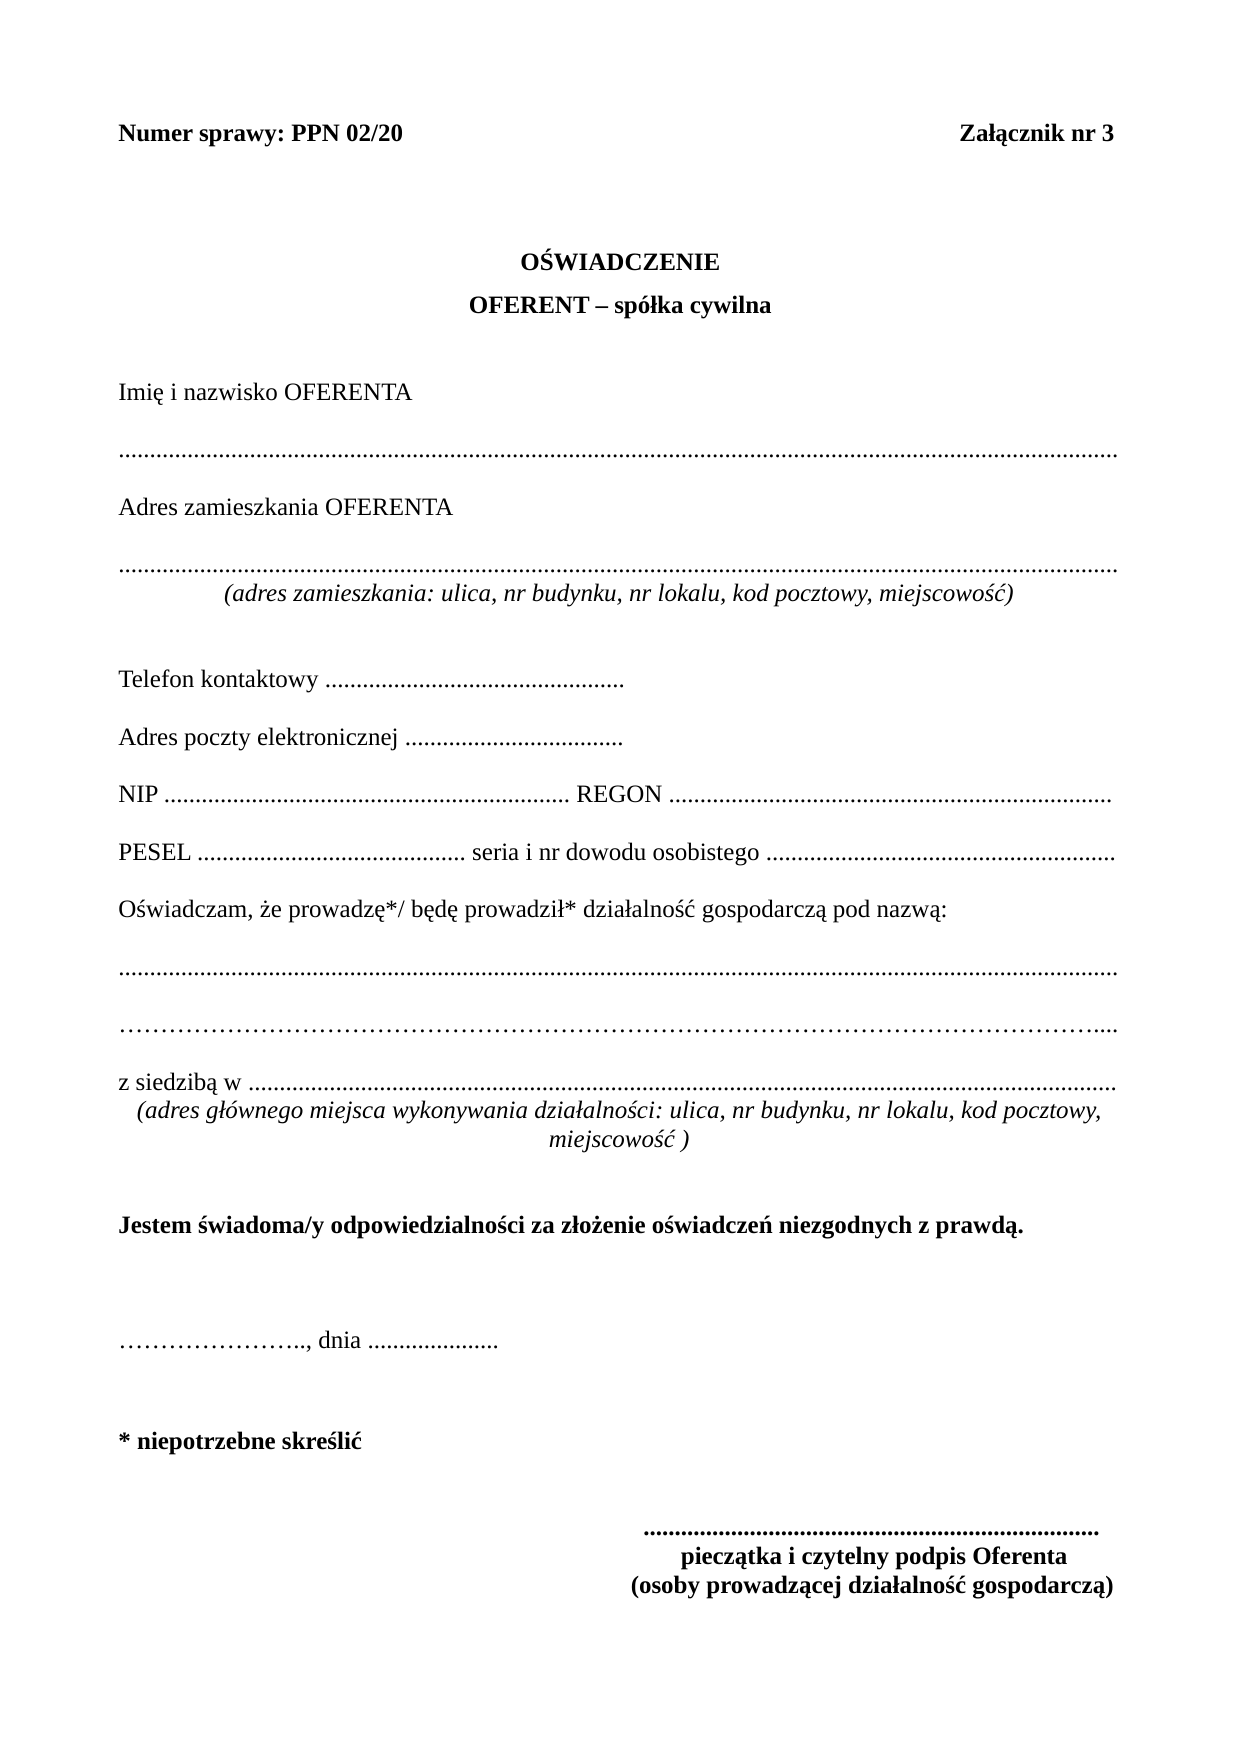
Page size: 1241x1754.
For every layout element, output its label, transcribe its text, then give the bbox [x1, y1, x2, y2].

text PESEL ........................................... seria i nr dowodu osobistego ........................................................ [118, 837, 1122, 866]
text ................................................................................................................................................................ [118, 549, 1122, 578]
text ………………….., dnia ..................... [118, 1326, 1122, 1354]
text Imię i nazwisko OFERENTA [118, 377, 1122, 406]
text ................................................................................................................................................................ [118, 434, 1122, 463]
text Jestem świadoma/y odpowiedzialności za złożenie oświadczeń niezgodnych z prawdą. [118, 1211, 1122, 1239]
text OFERENT – spółka cywilna [118, 291, 1122, 319]
text Adres zamieszkania OFERENTA [118, 492, 1122, 521]
text * niepotrzebne skreślić [118, 1426, 1122, 1455]
text Oświadczam, że prowadzę*/ będę prowadził* działalność gospodarczą pod nazwą: [118, 894, 1122, 923]
text Adres poczty elektronicznej ................................... [118, 722, 1122, 751]
text (osoby prowadzącej działalność gospodarczą) [118, 1570, 1122, 1599]
text OŚWIADCZENIE [118, 247, 1122, 276]
text ……………………………………………………………………………………………………….... [118, 1009, 1122, 1038]
text (adres zamieszkania: ulica, nr budynku, nr lokalu, kod pocztowy, miejscowość) [118, 578, 1122, 607]
text z siedzibą w ........................................................................................................................................... [118, 1067, 1122, 1096]
text ................................................................................................................................................................ [118, 952, 1122, 981]
text pieczątka i czytelny podpis Oferenta [118, 1541, 1122, 1570]
text Numer sprawy: PPN 02/20 Załącznik nr 3 [118, 118, 1122, 147]
text ......................................................................... [118, 1512, 1122, 1541]
text NIP ................................................................. REGON ....................................................................... [118, 779, 1122, 808]
text (adres głównego miejsca wykonywania działalności: ulica, nr budynku, nr lokalu, kod pocztowy, miejscowość ) [118, 1096, 1122, 1153]
text Telefon kontaktowy ................................................ [118, 664, 1122, 693]
